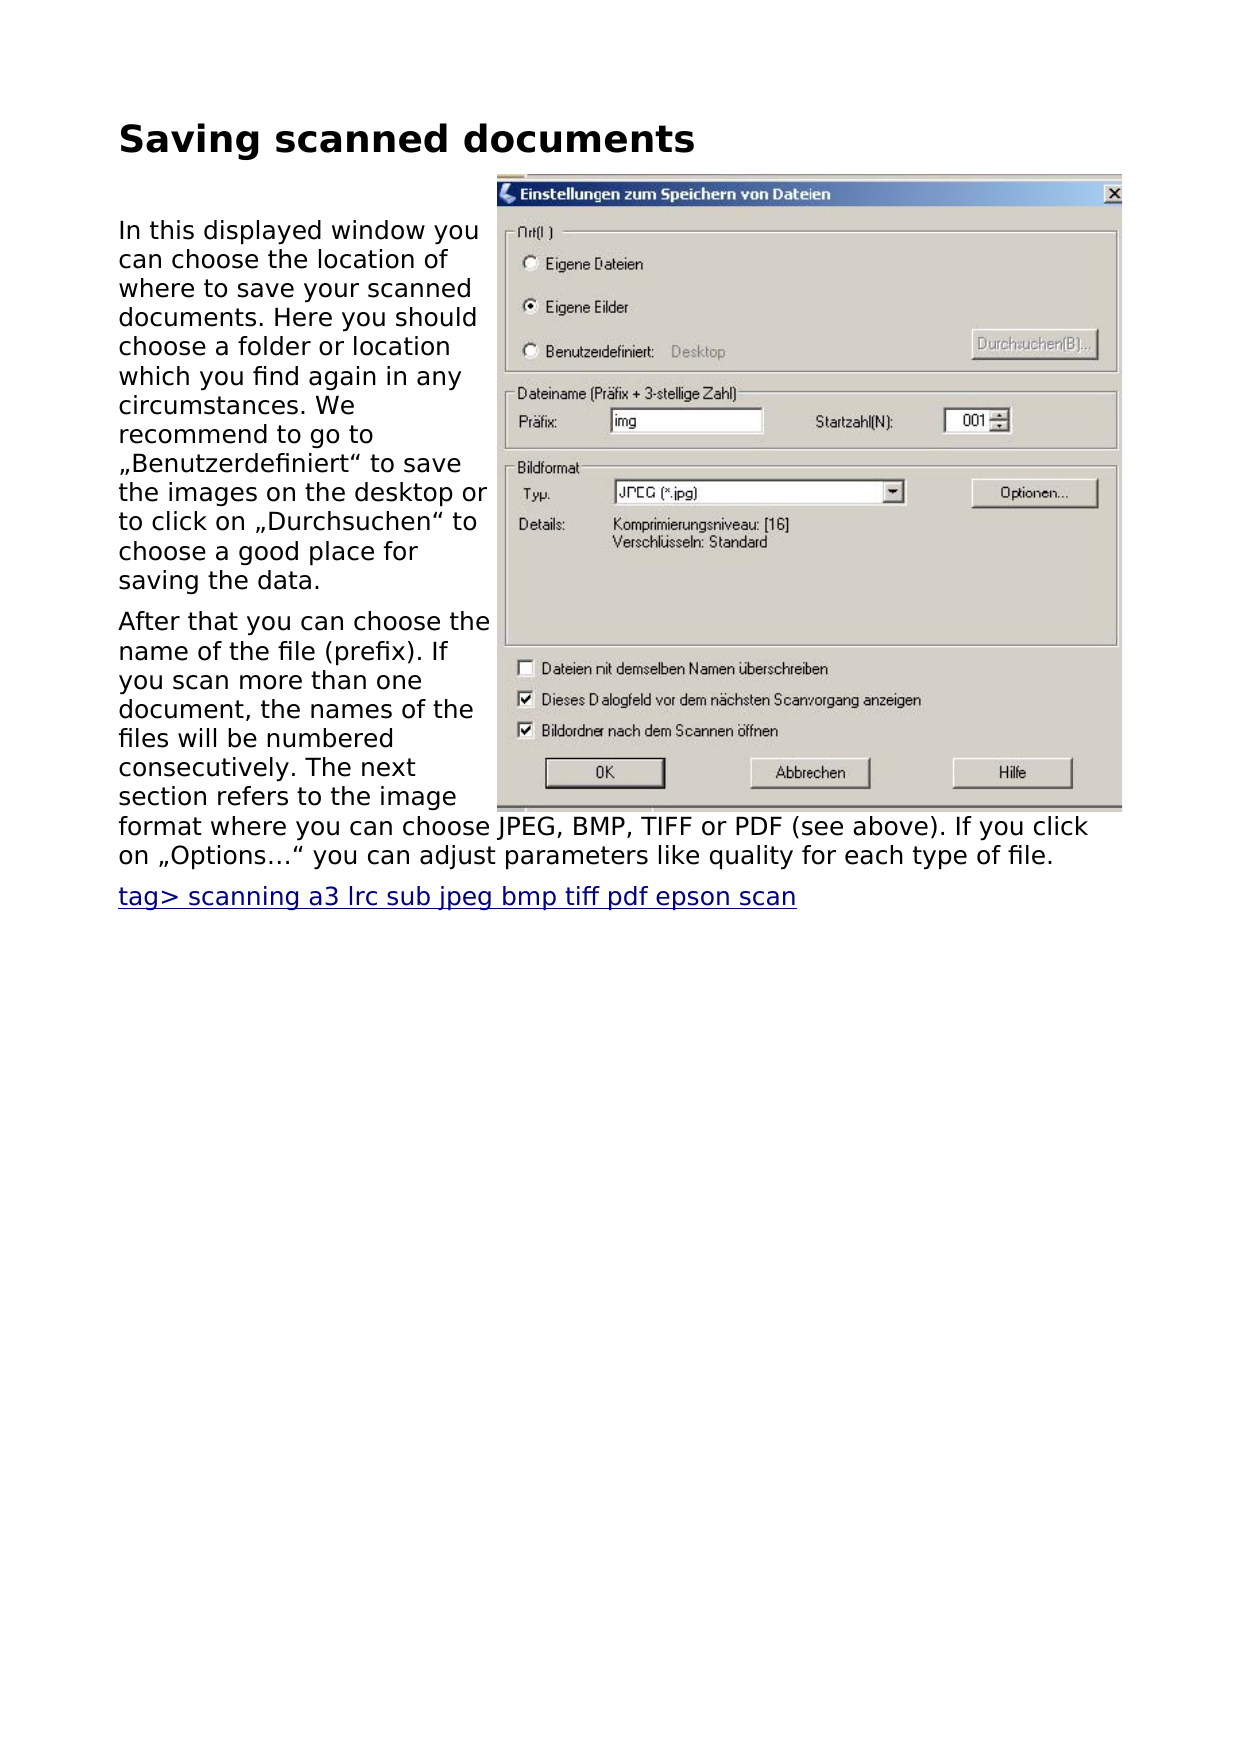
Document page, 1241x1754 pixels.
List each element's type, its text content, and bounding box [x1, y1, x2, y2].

text In this displayed window you can choose the location of where to save your scanned documents. Here you should choose a folder or location which you find again in any circumstances. We recommend to go to „Benutzerdefiniert“ to save the images on the desktop or to click on „Durchsuchen“ to choose a good place for saving the data. [118, 216, 497, 595]
subtitle Saving scanned documents [118, 118, 1122, 162]
text After that you can choose the name of the file (prefix). If you scan more than one document, the names of the files will be numbered consecutively. The next section refers to the image format where you can choose JPEG, BMP, TIFF or PDF (see above). If you click on „Options…“ you can adjust parameters like quality for each type of file. [118, 608, 1122, 870]
picture [497, 174, 1123, 812]
text tag> scanning a3 lrc sub jpeg bmp tiff pdf epson scan [118, 883, 1122, 912]
